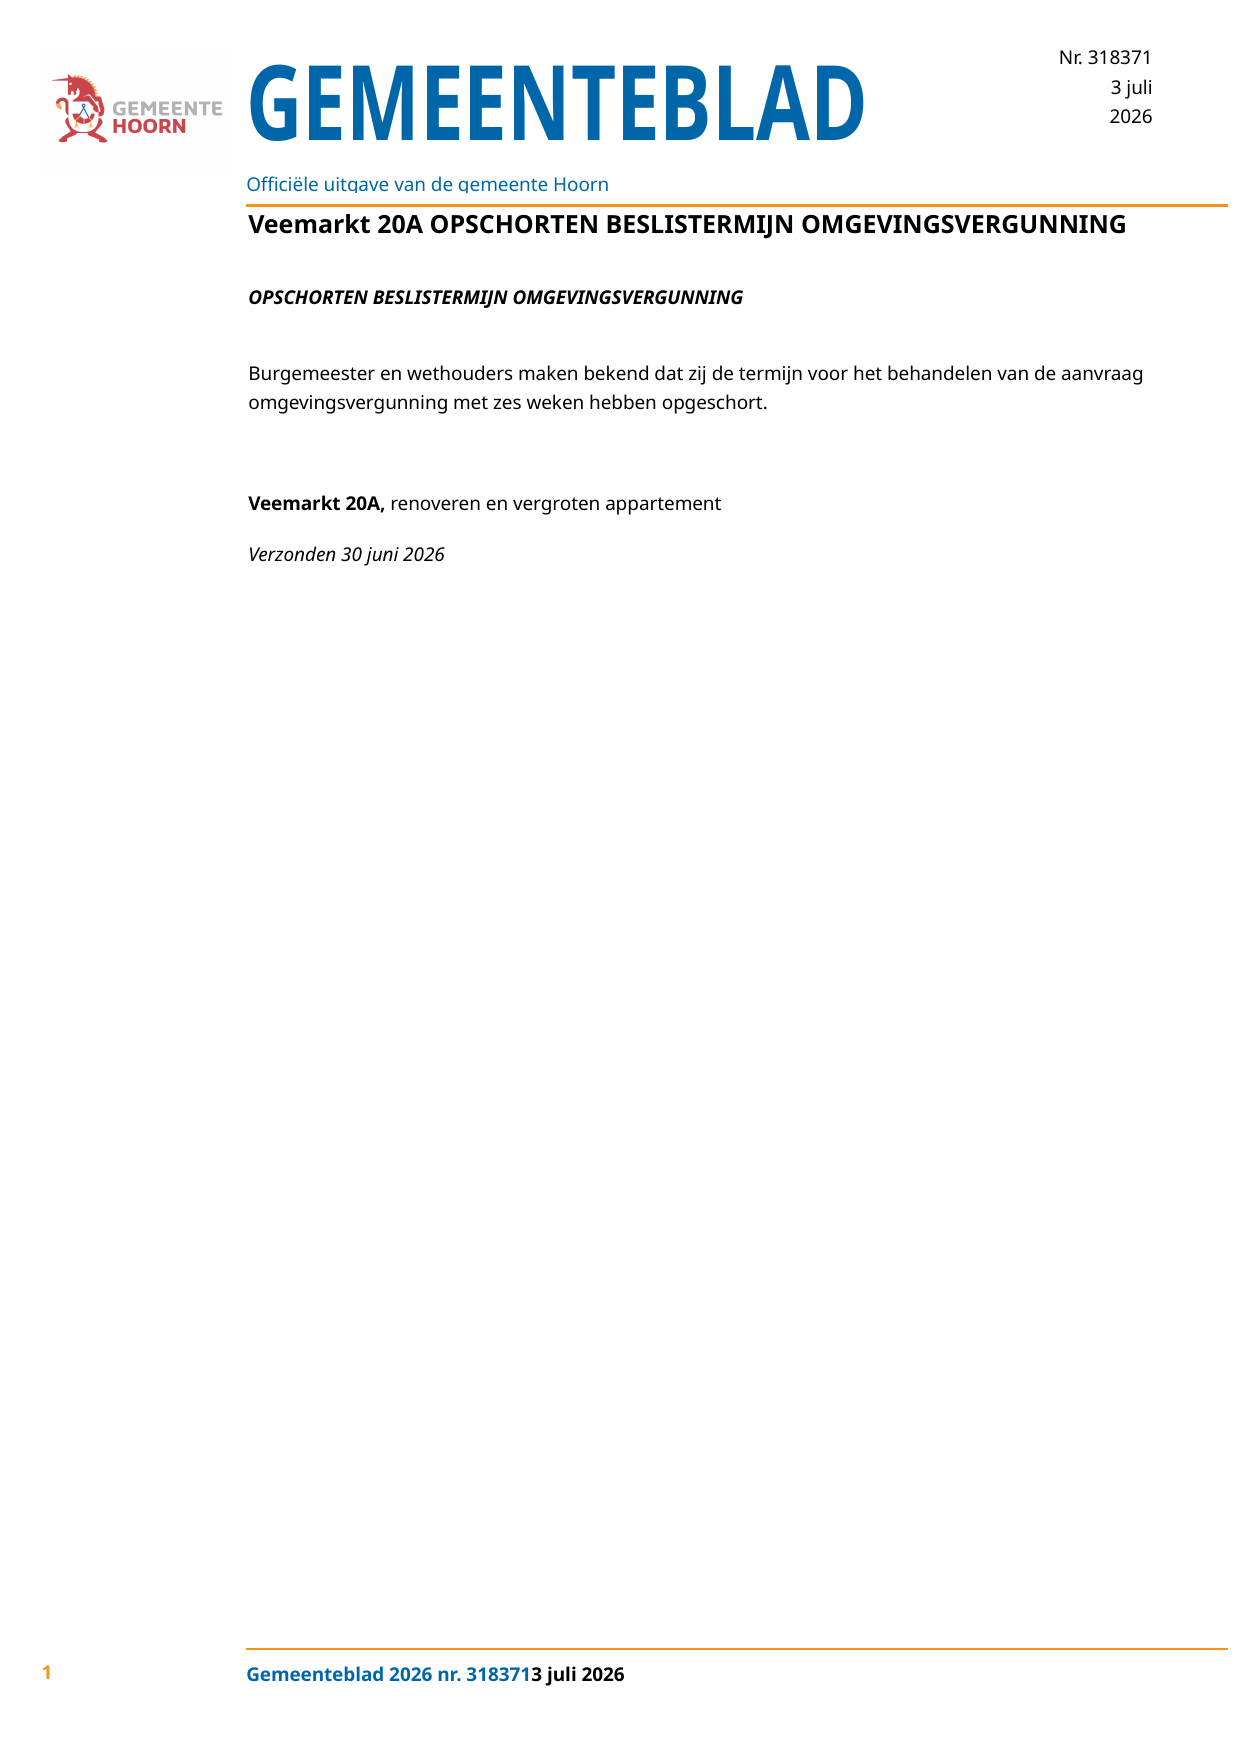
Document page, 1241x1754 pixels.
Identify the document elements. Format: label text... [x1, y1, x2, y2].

text Verzonden 30 juni 2026 [248, 541, 1152, 567]
picture [41, 47, 231, 172]
text OPSCHORTEN BESLISTERMIJN OMGEVINGSVERGUNNING [248, 284, 1152, 309]
text Veemarkt 20A OPSCHORTEN BESLISTERMIJN OMGEVINGSVERGUNNING [248, 207, 1152, 241]
text Veemarkt 20A, renoveren en vergroten appartement [248, 490, 1152, 516]
text Burgemeester en wethouders maken bekend dat zij de termijn voor het behandelen van de aanvraag omgevingsvergunning met zes weken hebben opgeschort. [248, 360, 1152, 415]
